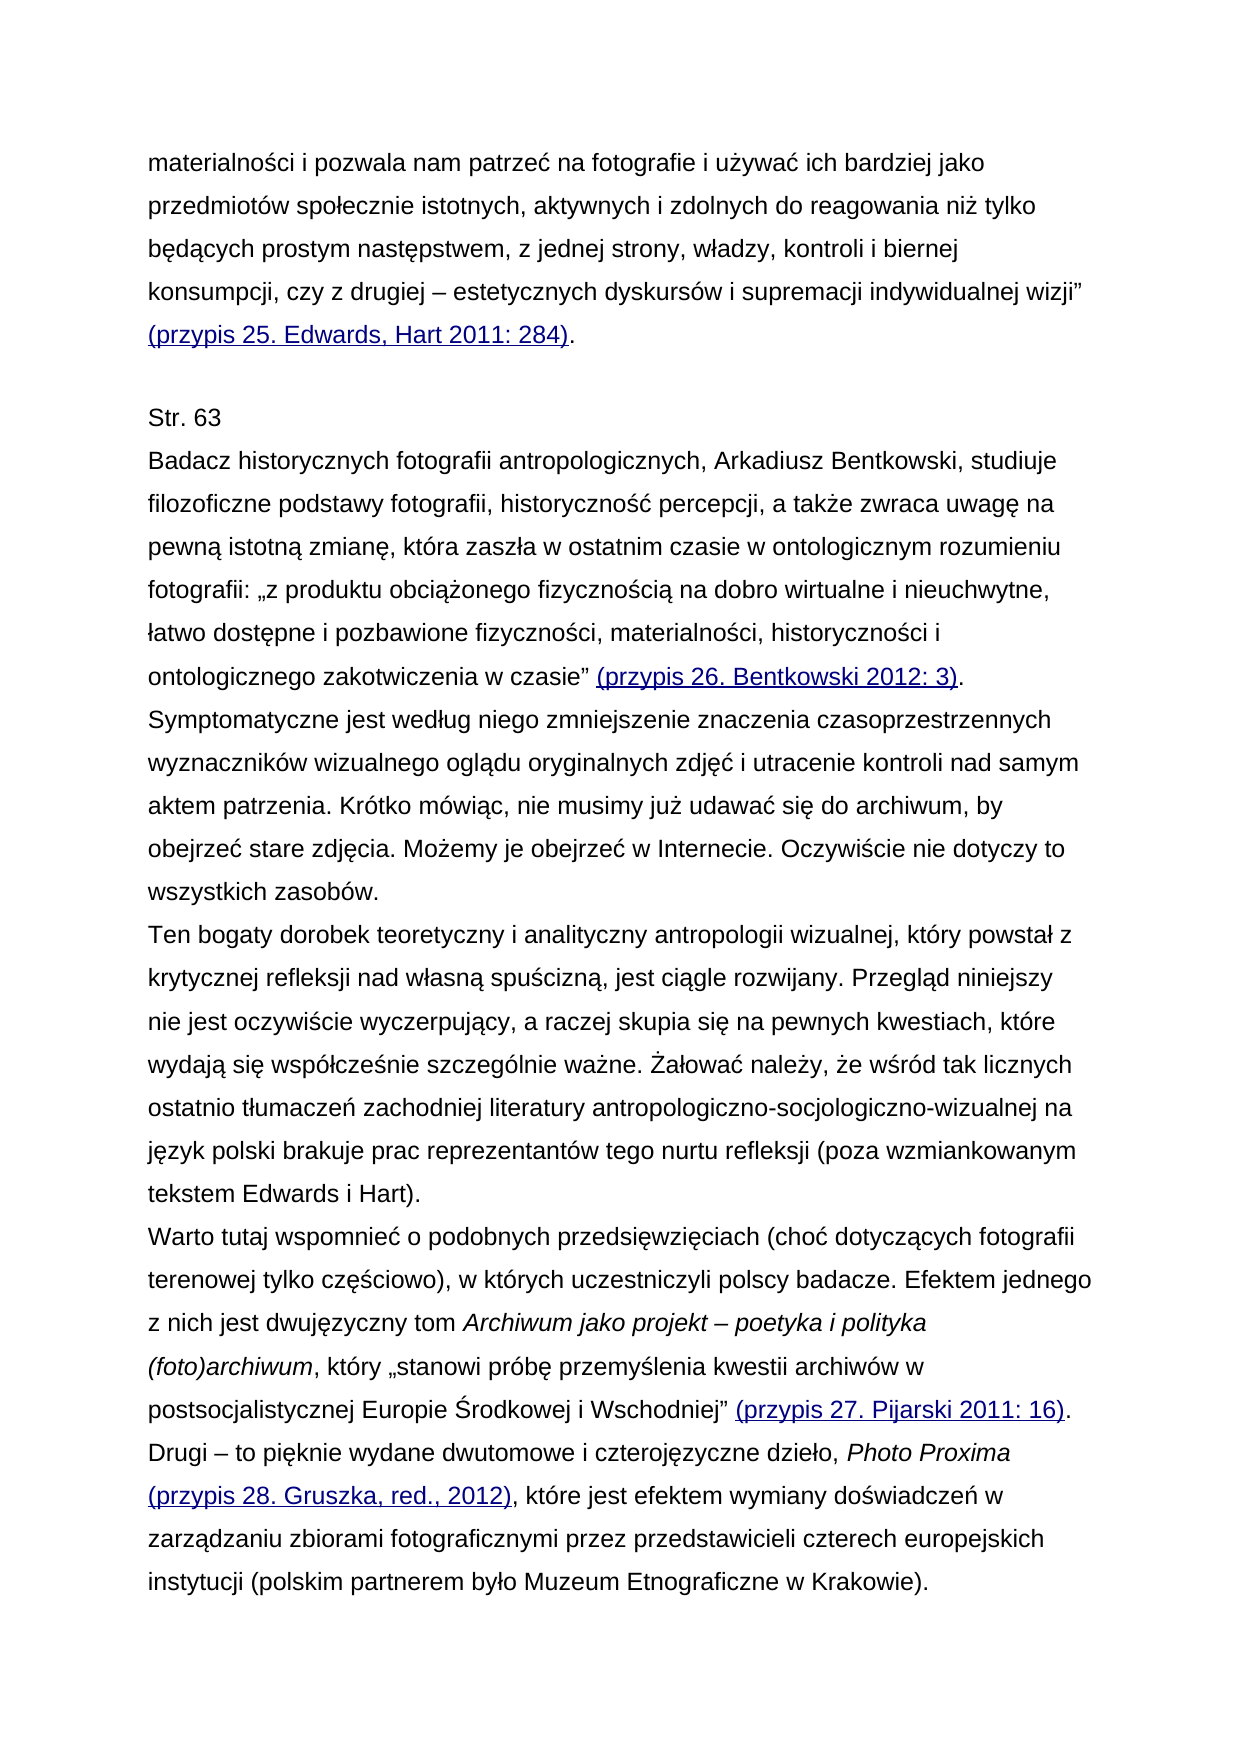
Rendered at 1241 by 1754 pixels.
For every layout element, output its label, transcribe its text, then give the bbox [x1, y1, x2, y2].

text materialności i pozwala nam patrzeć na fotografie i używać ich bardziej jako przedmiotów społecznie istotnych, aktywnych i zdolnych do reagowania niż tylko będących prostym następstwem, z jednej strony, władzy, kontroli i biernej konsumpcji, czy z drugiej – estetycznych dyskursów i supremacji indywidualnej wizji” (przypis 25. Edwards, Hart 2011: 284). [148, 148, 1093, 349]
text Badacz historycznych fotografii antropologicznych, Arkadiusz Bentkowski, studiuje filozoficzne podstawy fotografii, historyczność percepcji, a także zwraca uwagę na pewną istotną zmianę, która zaszła w ostatnim czasie w ontologicznym rozumieniu fotografii: „z produktu obciążonego fizycznością na dobro wirtualne i nieuchwytne, łatwo dostępne i pozbawione fizyczności, materialności, historyczności i ontologicznego zakotwiczenia w czasie” (przypis 26. Bentkowski 2012: 3). Symptomatyczne jest według niego zmniejszenie znaczenia czasoprzestrzennych wyznaczników wizualnego oglądu oryginalnych zdjęć i utracenie kontroli nad samym aktem patrzenia. Krótko mówiąc, nie musimy już udawać się do archiwum, by obejrzeć stare zdjęcia. Możemy je obejrzeć w Internecie. Oczywiście nie dotyczy to wszystkich zasobów. [148, 446, 1093, 906]
text Ten bogaty dorobek teoretyczny i analityczny antropologii wizualnej, który powstał z krytycznej refleksji nad własną spuścizną, jest ciągle rozwijany. Przegląd niniejszy nie jest oczywiście wyczerpujący, a raczej skupia się na pewnych kwestiach, które wydają się współcześnie szczególnie ważne. Żałować należy, że wśród tak licznych ostatnio tłumaczeń zachodniej literatury antropologiczno-socjologiczno-wizualnej na język polski brakuje prac reprezentantów tego nurtu refleksji (poza wzmiankowanym tekstem Edwards i Hart). [148, 920, 1093, 1208]
text Warto tutaj wspomnieć o podobnych przedsięwzięciach (choć dotyczących fotografii terenowej tylko częściowo), w których uczestniczyli polscy badacze. Efektem jednego z nich jest dwujęzyczny tom Archiwum jako projekt – poetyka i polityka (foto)archiwum, który „stanowi próbę przemyślenia kwestii archiwów w postsocjalistycznej Europie Środkowej i Wschodniej” (przypis 27. Pijarski 2011: 16). Drugi – to pięknie wydane dwutomowe i czterojęzyczne dzieło, Photo Proxima (przypis 28. Gruszka, red., 2012), które jest efektem wymiany doświadczeń w zarządzaniu zbiorami fotograficznymi przez przedstawicieli czterech europejskich instytucji (polskim partnerem było Muzeum Etnograficzne w Krakowie). [148, 1222, 1093, 1596]
text Str. 63 [148, 403, 1093, 431]
